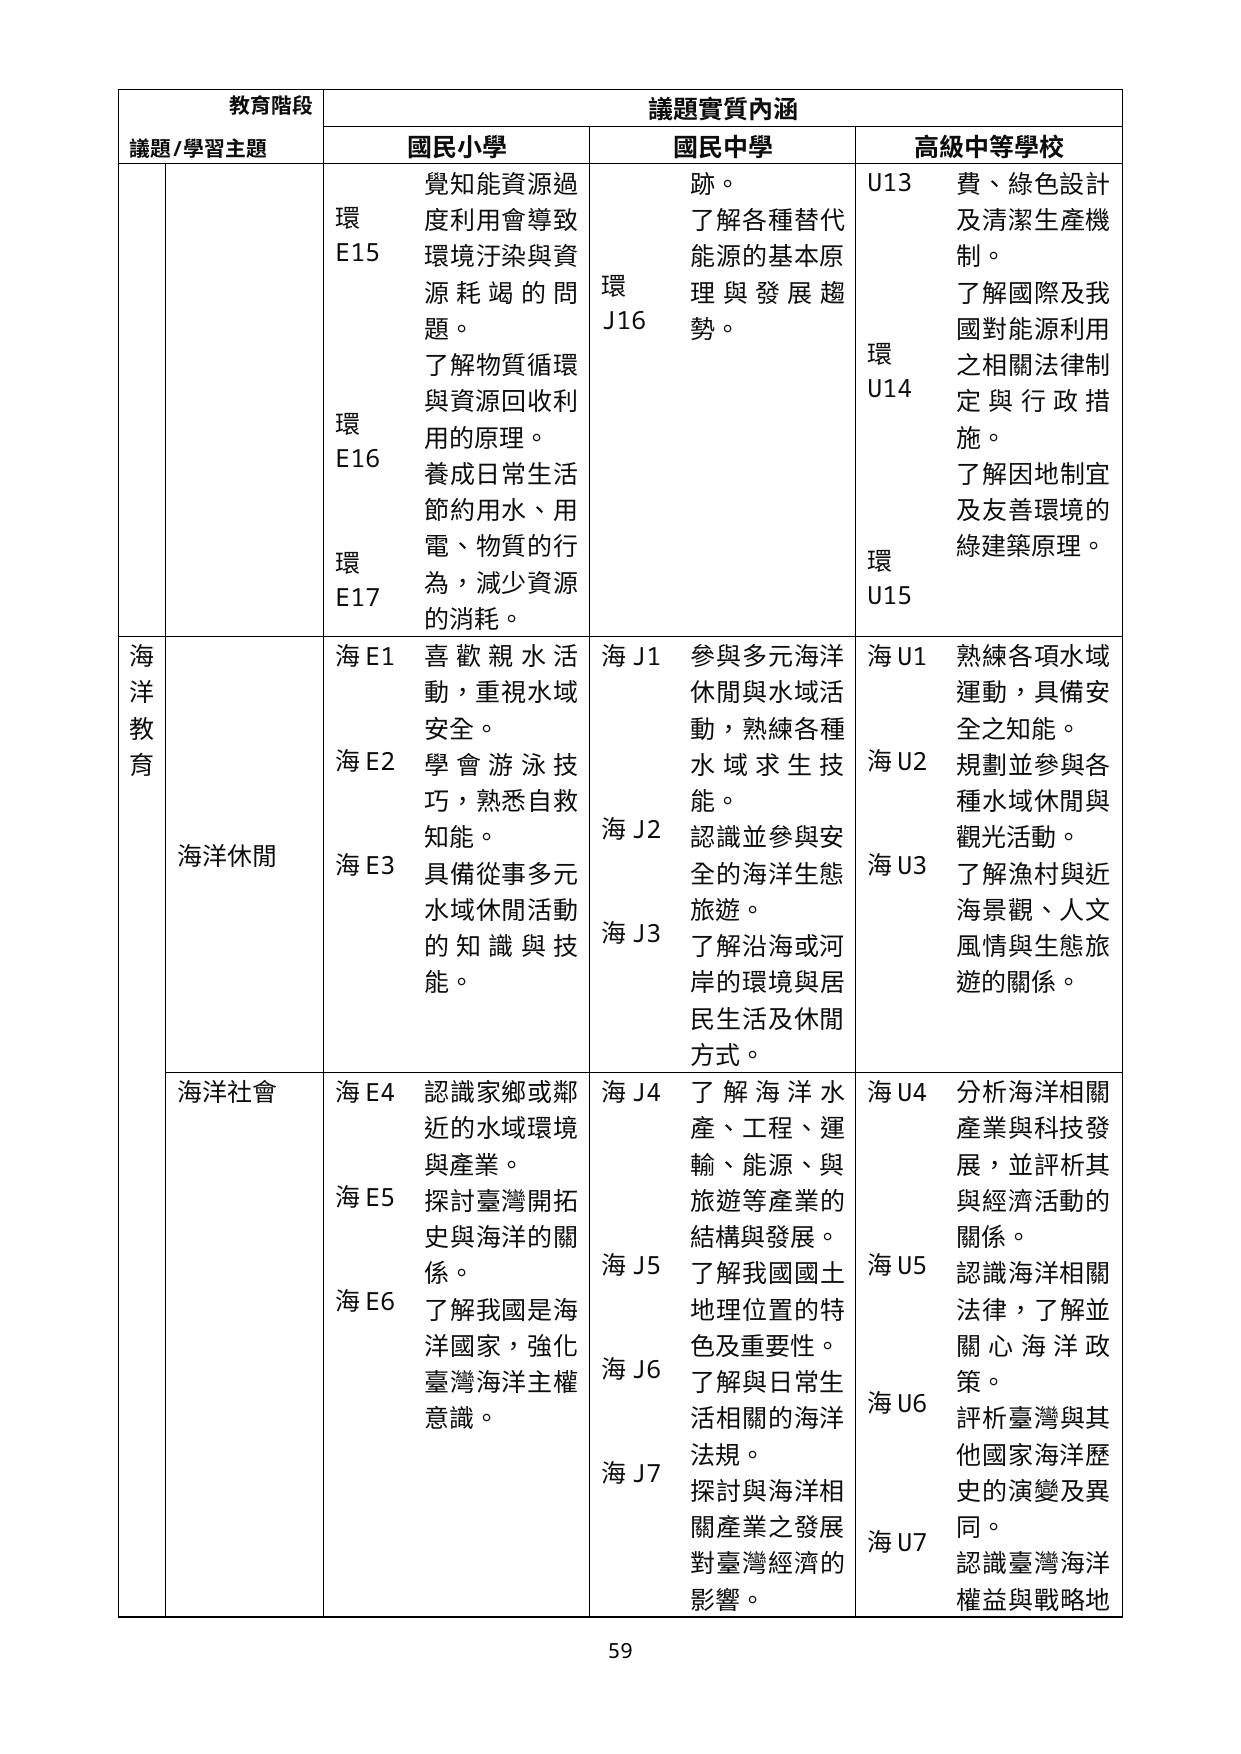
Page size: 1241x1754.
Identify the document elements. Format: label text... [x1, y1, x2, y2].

table_cell 喜歡親水活動，重視水域安全。 學會游泳技巧，熟悉自救知能。 具備從事多元水域休閒活動的知識與技能。 [413, 637, 589, 1072]
table_cell 費、綠色設計及清潔生產機制。 了解國際及我國對能源利用之相關法律制定與行政措施。 了解因地制宜及友善環境的綠建築原理。 [945, 164, 1122, 636]
table_cell 了解海洋水產、工程、運輸、能源、與旅遊等產業的結構與發展。 了解我國國土地理位置的特色及重要性。 了解與日常生活相關的海洋法規。 探討與海洋相關產業之發展對臺灣經濟的影響。 [679, 1073, 855, 1616]
table_cell 海洋休閒 [166, 637, 323, 1072]
table_cell 海J1 海J2 海J3 [590, 637, 679, 1072]
table_cell 國民中學 [590, 127, 855, 163]
table_cell 環E15 環E16 環E17 [324, 164, 413, 636]
table_cell 高級中等學校 [856, 127, 1122, 163]
table_cell 覺知能資源過度利用會導致環境汙染與資源耗竭的問題。 了解物質循環與資源回收利用的原理。 養成日常生活節約用水、用電、物質的行為，減少資源的消耗。 [413, 164, 589, 636]
table_cell 認識家鄉或鄰近的水域環境與產業。 探討臺灣開拓史與海洋的關係。 了解我國是海洋國家，強化臺灣海洋主權意識。 [413, 1073, 589, 1616]
table_cell 海U4 海U5 海U6 海U7 [856, 1073, 945, 1616]
table_cell 跡。 了解各種替代能源的基本原理與發展趨勢。 [679, 164, 855, 636]
table_cell 海洋社會 [166, 1073, 323, 1616]
table_cell 參與多元海洋休閒與水域活動，熟練各種水域求生技能。 認識並參與安全的海洋生態旅遊。 了解沿海或河岸的環境與居民生活及休閒方式。 [679, 637, 855, 1072]
table_header 議題實質內涵 [324, 90, 1122, 126]
table_cell [119, 164, 165, 636]
table_cell 海J4 海J5 海J6 海J7 [590, 1073, 679, 1616]
table_cell 國民小學 [324, 127, 589, 163]
table_cell 海E1 海E2 海E3 [324, 637, 413, 1072]
table_cell 海E4 海E5 海E6 [324, 1073, 413, 1616]
table_cell 海洋教育 [119, 637, 165, 1616]
table_cell 分析海洋相關產業與科技發展，並評析其與經濟活動的關係。 認識海洋相關法律，了解並關心海洋政策。 評析臺灣與其他國家海洋歷史的演變及異同。 認識臺灣海洋權益與戰略地 [945, 1073, 1122, 1616]
table_header 教育階段 議題/學習主題 [119, 90, 323, 163]
table_cell U13 環U14 環U15 [856, 164, 945, 636]
table_cell 環J16 [590, 164, 679, 636]
table_cell [166, 164, 323, 636]
table_cell 熟練各項水域運動，具備安全之知能。 規劃並參與各種水域休閒與觀光活動。 了解漁村與近海景觀、人文風情與生態旅遊的關係。 [945, 637, 1122, 1072]
table_cell 海U1 海U2 海U3 [856, 637, 945, 1072]
